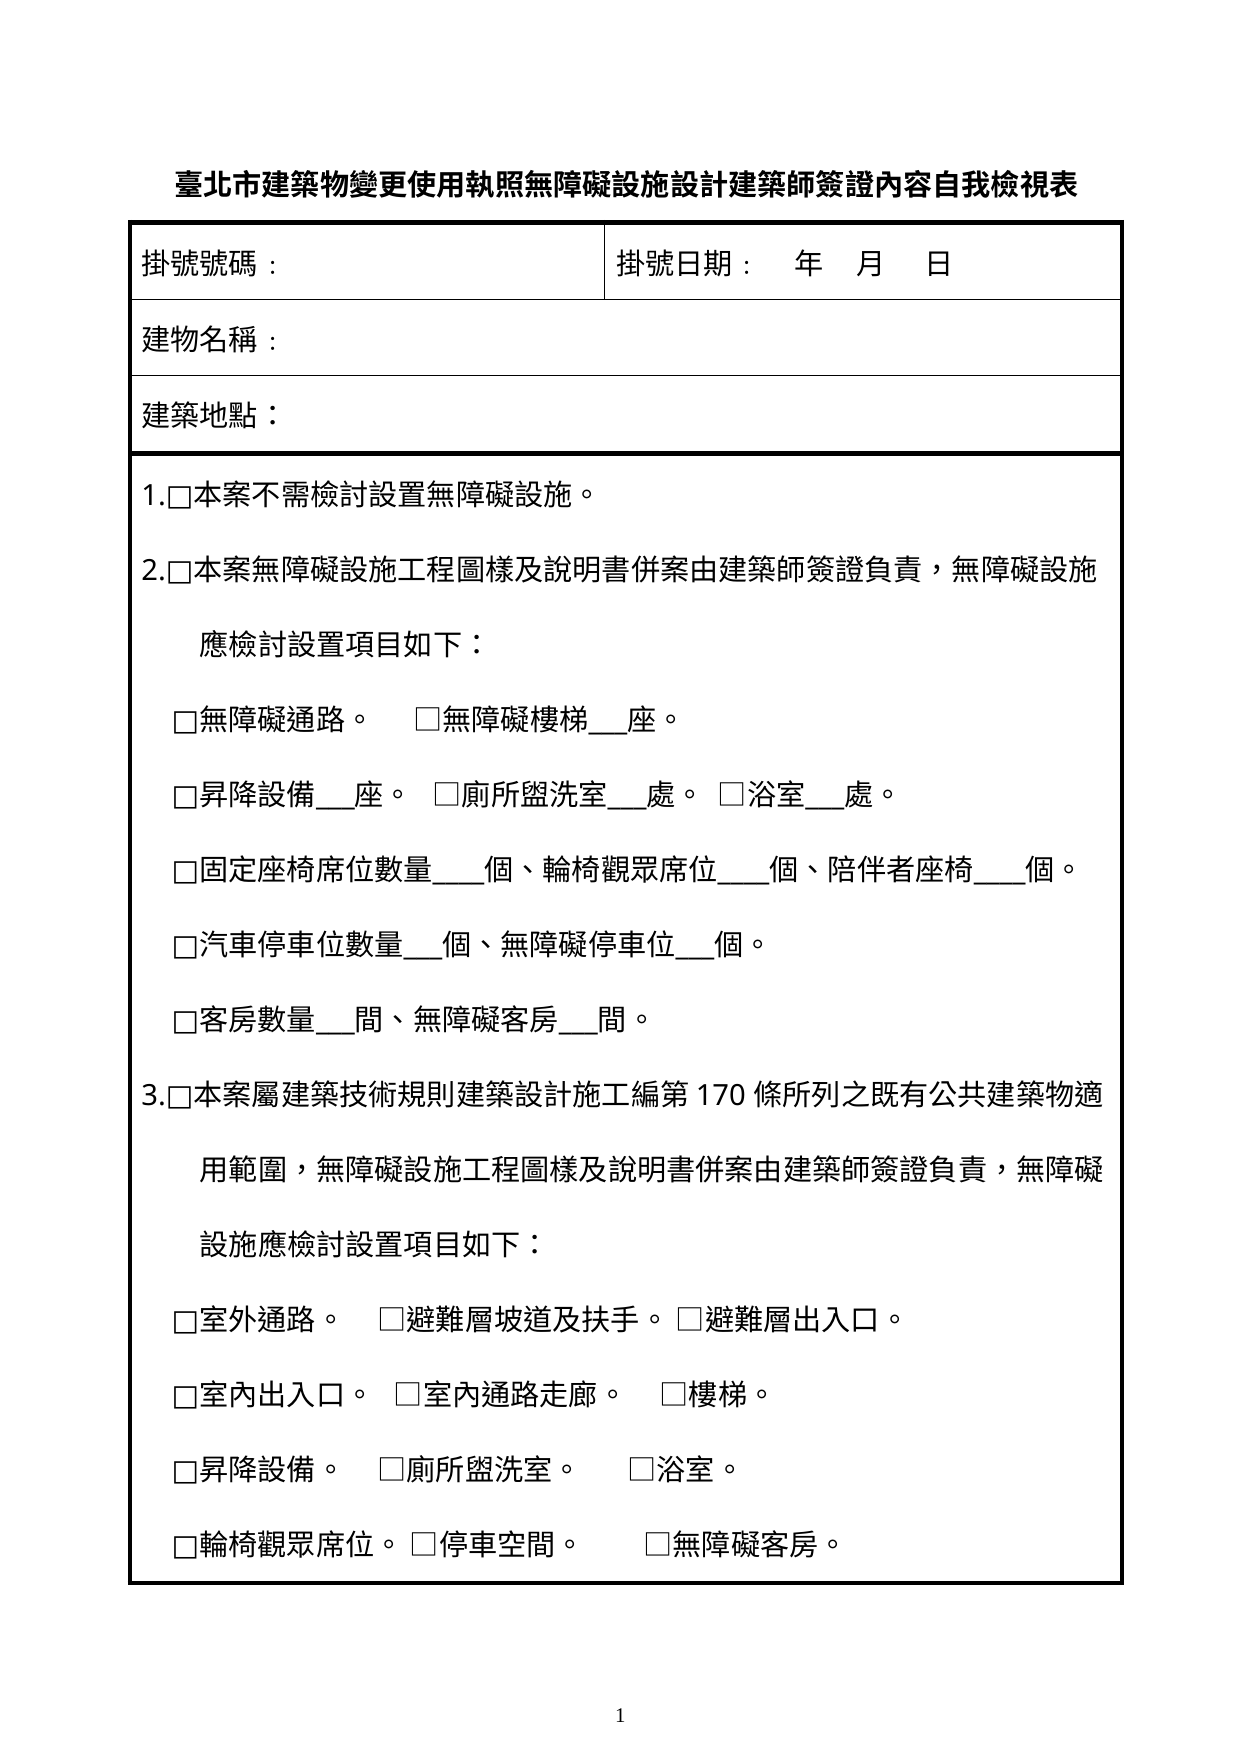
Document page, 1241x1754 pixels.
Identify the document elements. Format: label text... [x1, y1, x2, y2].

table_cell 1.□本案不需檢討設置無障礙設施。 2.□本案無障礙設施工程圖樣及說明書併案由建築師簽證負責，無障礙設施應檢討設置項目如下： □無障礙通路。 □無障礙樓梯___座。 □昇降設備___座。 □廁所盥洗室___處。 □浴室___處。 □固定座椅席位數量____個、輪椅觀眾席位____個、陪伴者座椅____個。 □汽車停車位數量___個、無障礙停車位___個。 □客房數量___間、無障礙客房___間。 3.□本案屬建築技術規則建築設計施工編第 170 條所列之既有公共建築物適用範圍，無障礙設施工程圖樣及說明書併案由建築師簽證負責，無障礙設施應檢討設置項目如下： □室外通路。 □避難層坡道及扶手。 □避難層出入口。 □室內出入口。 □室內通路走廊。 □樓梯。 □昇降設備。 □廁所盥洗室。 □浴室。 □輪椅觀眾席位。 □停車空間。 □無障礙客房。 [132, 456, 1120, 1581]
table_cell 建物名稱﹕ [132, 300, 1120, 375]
table_cell 建築地點： [132, 376, 1120, 451]
table_cell 掛號號碼﹕ [132, 225, 604, 299]
table_cell 掛號日期﹕ 年 月 日 [605, 225, 1120, 299]
table_header 臺北市建築物變更使用執照無障礙設施設計建築師簽證內容自我檢視表 [130, 145, 1122, 220]
